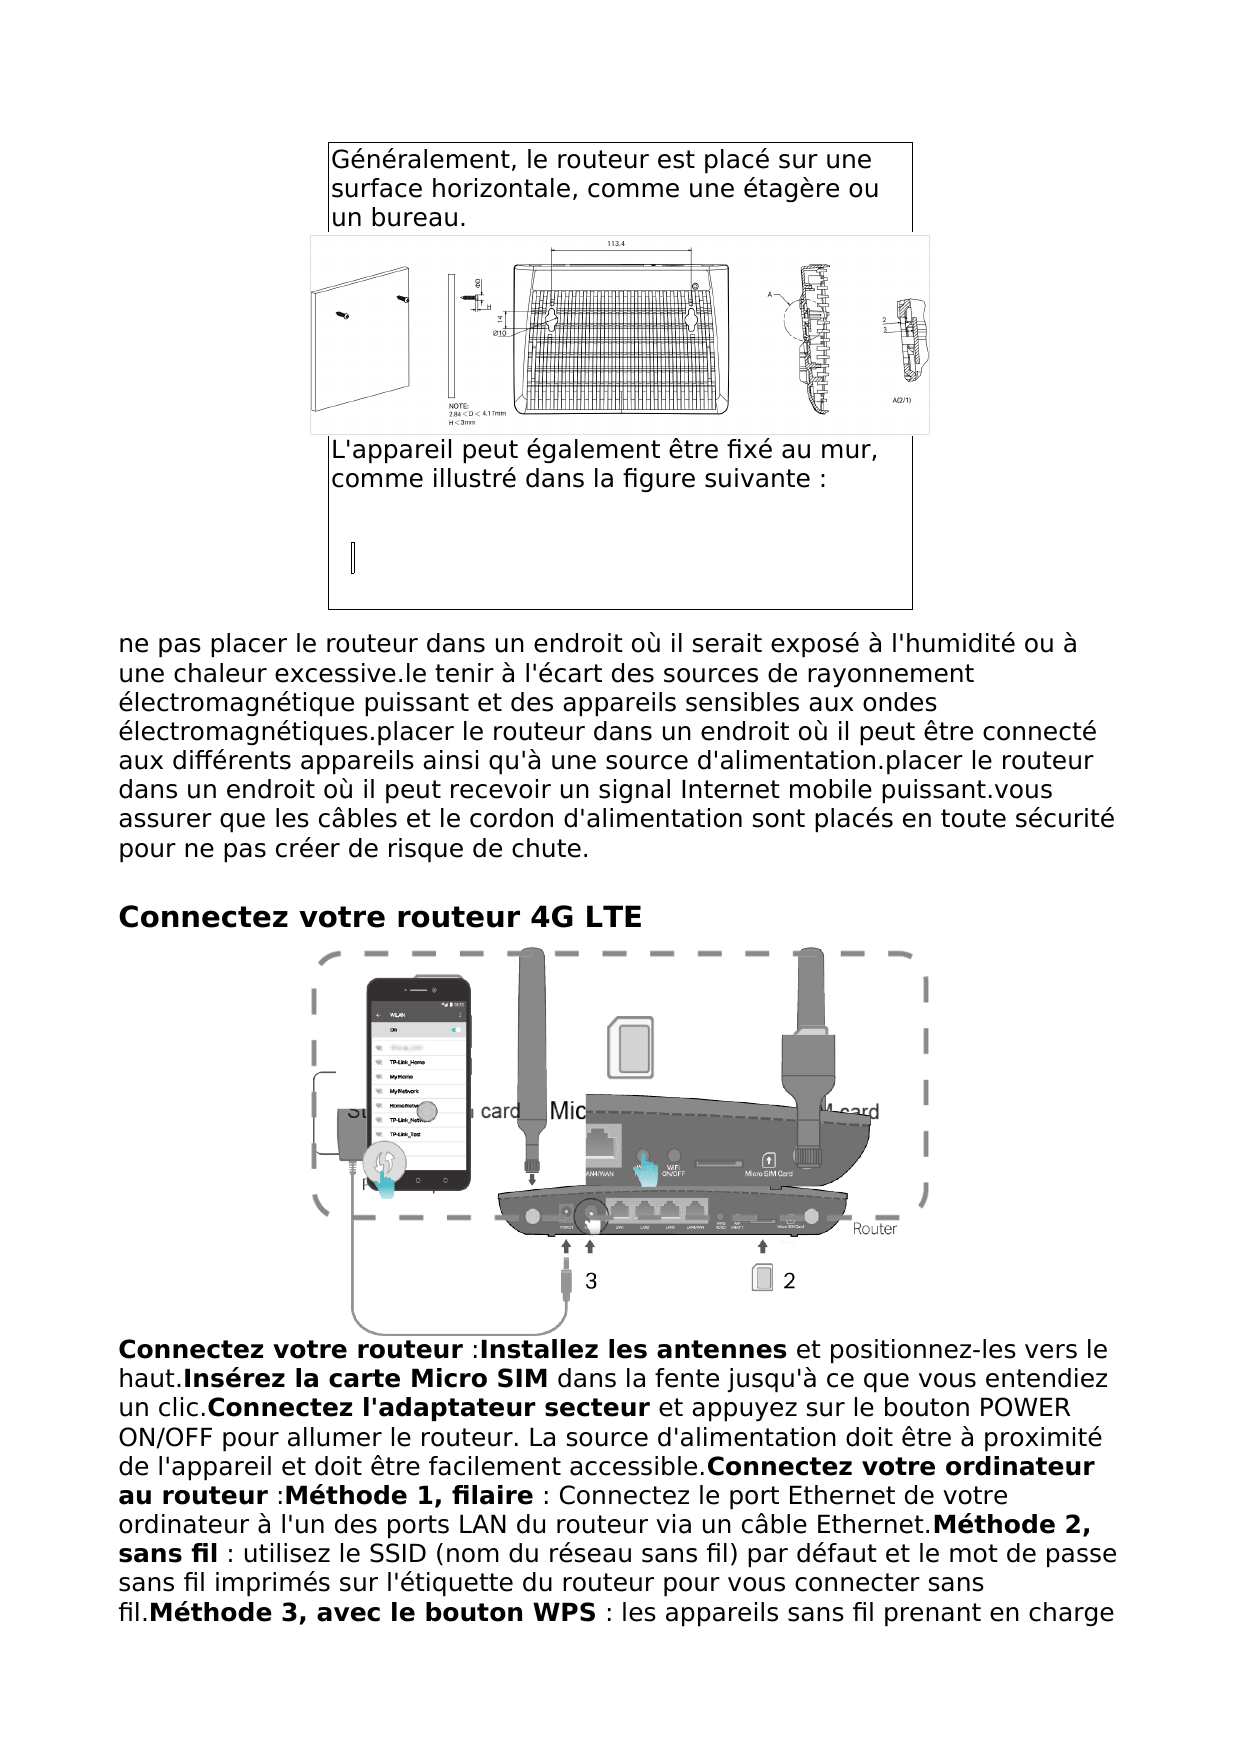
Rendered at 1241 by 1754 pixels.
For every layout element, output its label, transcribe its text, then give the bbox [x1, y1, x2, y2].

subtitle Connectez votre routeur 4G LTE [118, 900, 1122, 934]
picture [307, 946, 933, 1336]
text Connectez votre routeur :Installez les antennes et positionnez-les vers le haut.Insérez la carte Micro SIM dans la fente jusqu'à ce que vous entendiez un clic.Connectez l'adaptateur secteur et appuyez sur le bouton POWER ON/OFF pour allumer le routeur. La source d'alimentation doit être à proximité de l'appareil et doit être facilement accessible.Connectez votre ordinateur au routeur :Méthode 1, filaire : Connectez le port Ethernet de votre ordinateur à l'un des ports LAN du routeur via un câble Ethernet.Méthode 2, sans fil : utilisez le SSID (nom du réseau sans fil) par défaut et le mot de passe sans fil imprimés sur l'étiquette du routeur pour vous connecter sans fil.Méthode 3, avec le bouton WPS : les appareils sans fil prenant en charge [118, 947, 1122, 1627]
table_header Généralement, le routeur est placé sur une surface horizontale, comme une étagère ou un bureau. [329, 143, 912, 232]
text ne pas placer le routeur dans un endroit où il serait exposé à l'humidité ou à une chaleur excessive.le tenir à l'écart des sources de rayonnement électromagnétique puissant et des appareils sensibles aux ondes électromagnétiques.placer le routeur dans un endroit où il peut être connecté aux différents appareils ainsi qu'à une source d'alimentation.placer le routeur dans un endroit où il peut recevoir un signal Internet mobile puissant.vous assurer que les câbles et le cordon d'alimentation sont placés en toute sécurité pour ne pas créer de risque de chute. [118, 118, 1122, 863]
picture [307, 232, 933, 436]
table_header L'appareil peut également être fixé au mur, comme illustré dans la figure suivante : [329, 436, 912, 609]
